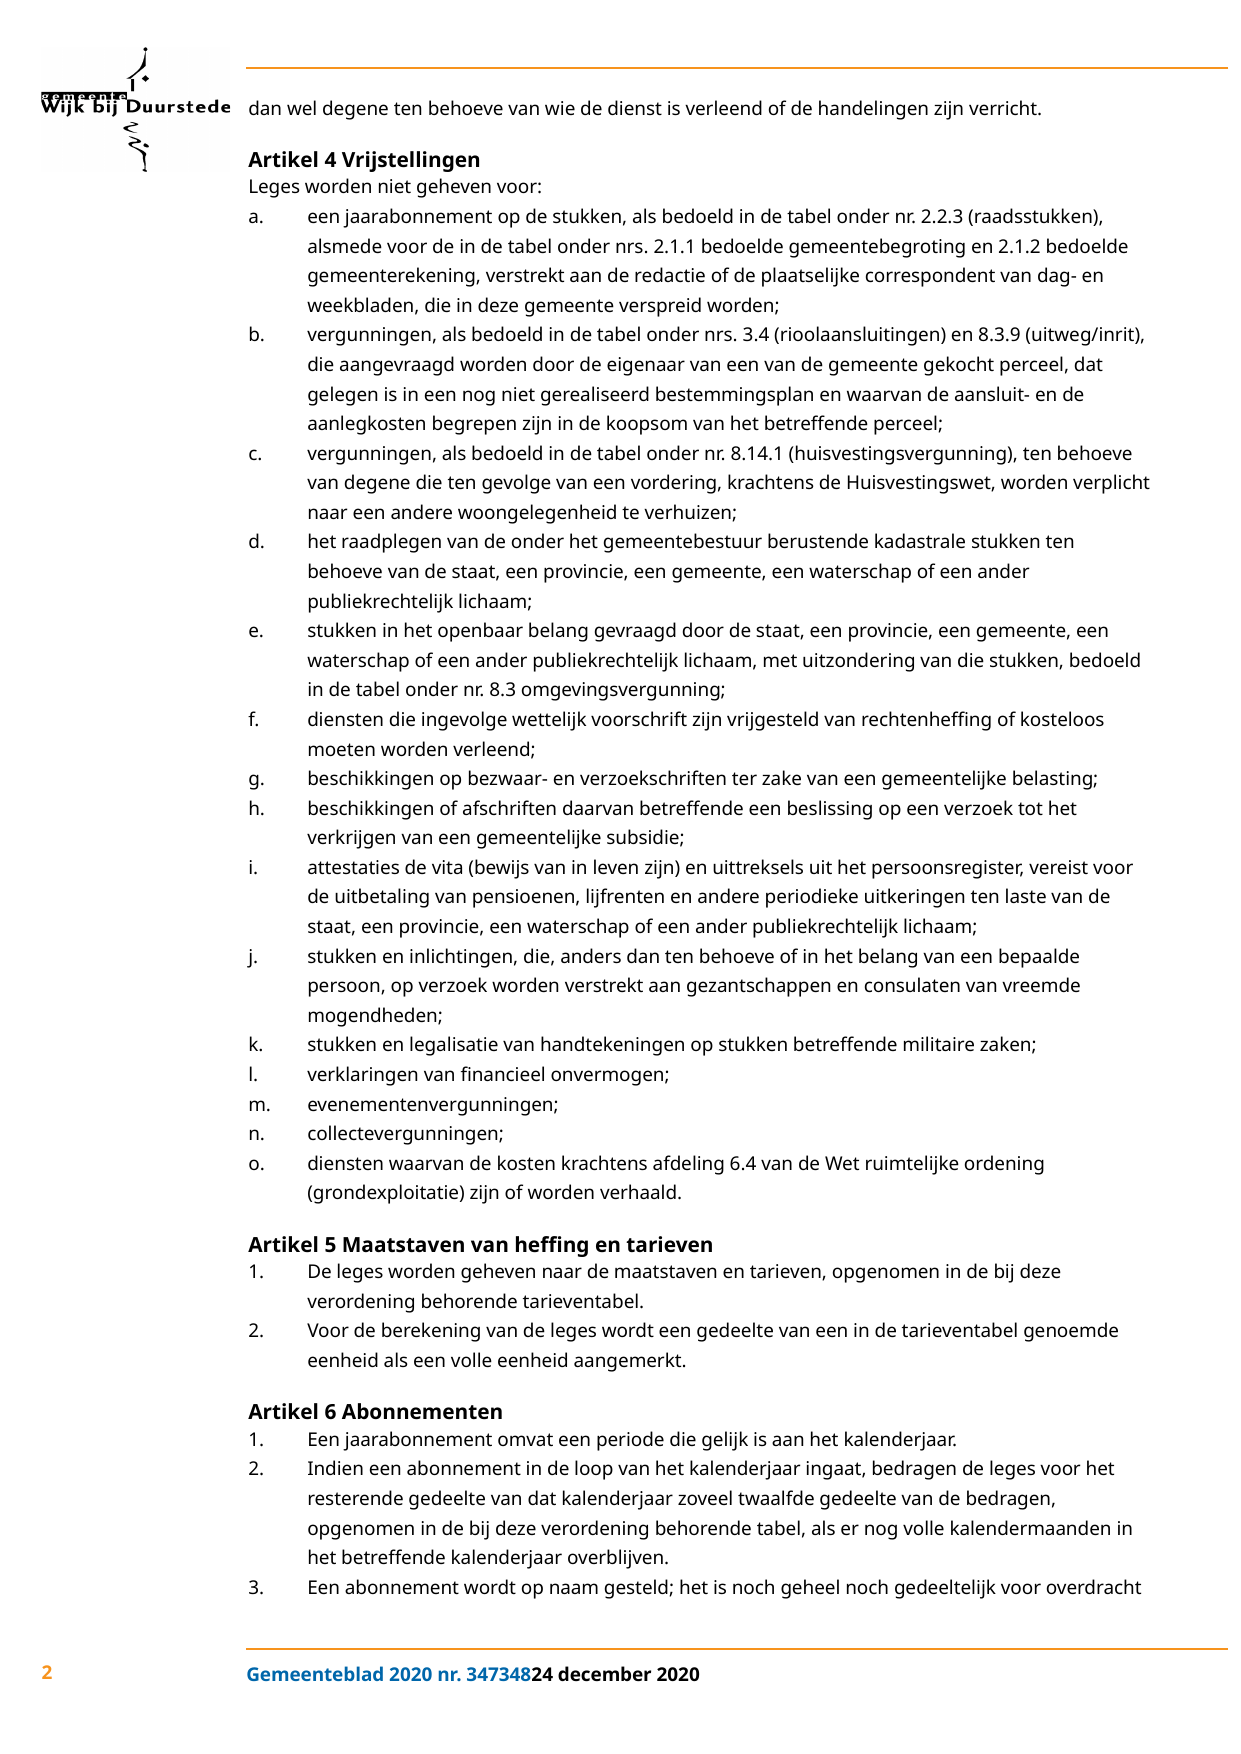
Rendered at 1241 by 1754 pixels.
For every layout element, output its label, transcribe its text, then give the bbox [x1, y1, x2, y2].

list Een jaarabonnement omvat een periode die gelijk is aan het kalenderjaar. [248, 1426, 1152, 1452]
list attestaties de vita (bewijs van in leven zijn) en uittreksels uit het persoonsregister, vereist voor de uitbetaling van pensioenen, lijfrenten en andere periodieke uitkeringen ten laste van de staat, een provincie, een waterschap of een ander publiekrechtelijk lichaam; [248, 854, 1152, 939]
list evenementenvergunningen; [248, 1091, 1152, 1116]
list het raadplegen van de onder het gemeentebestuur berustende kadastrale stukken ten behoeve van de staat, een provincie, een gemeente, een waterschap of een ander publiekrechtelijk lichaam; [248, 529, 1152, 613]
list De leges worden geheven naar de maatstaven en tarieven, opgenomen in de bij deze verordening behorende tarieventabel. [248, 1258, 1152, 1314]
list stukken en legalisatie van handtekeningen op stukken betreffende militaire zaken; [248, 1032, 1152, 1057]
list Indien een abonnement in de loop van het kalenderjaar ingaat, bedragen de leges voor het resterende gedeelte van dat kalenderjaar zoveel twaalfde gedeelte van de bedragen, opgenomen in de bij deze verordening behorende tabel, als er nog volle kalendermaanden in het betreffende kalenderjaar overblijven. [248, 1456, 1152, 1570]
list Een abonnement wordt op naam gesteld; het is noch geheel noch gedeeltelijk voor overdracht [248, 1574, 1152, 1599]
text dan wel degene ten behoeve van wie de dienst is verleend of de handelingen zijn verricht. [248, 95, 1152, 121]
list een jaarabonnement op de stukken, als bedoeld in de tabel onder nr. 2.2.3 (raadsstukken), alsmede voor de in de tabel onder nrs. 2.1.1 bedoelde gemeentebegroting en 2.1.2 bedoelde gemeenterekening, verstrekt aan de redactie of de plaatselijke correspondent van dag- en weekbladen, die in deze gemeente verspreid worden; [248, 203, 1152, 318]
text Artikel 5 Maatstaven van heffing en tarieven [248, 1230, 1152, 1258]
list stukken en inlichtingen, die, anders dan ten behoeve of in het belang van een bepaalde persoon, op verzoek worden verstrekt aan gezantschappen en consulaten van vreemde mogendheden; [248, 943, 1152, 1028]
list diensten die ingevolge wettelijk voorschrift zijn vrijgesteld van rechtenheffing of kosteloos moeten worden verleend; [248, 706, 1152, 761]
picture [41, 47, 231, 172]
list collectevergunningen; [248, 1120, 1152, 1146]
list stukken in het openbaar belang gevraagd door de staat, een provincie, een gemeente, een waterschap of een ander publiekrechtelijk lichaam, met uitzondering van die stukken, bedoeld in de tabel onder nr. 8.3 omgevingsvergunning; [248, 617, 1152, 702]
text Artikel 4 Vrijstellingen [248, 145, 1152, 174]
list vergunningen, als bedoeld in de tabel onder nr. 8.14.1 (huisvestingsvergunning), ten behoeve van degene die ten gevolge van een vordering, krachtens de Huisvestingswet, worden verplicht naar een andere woongelegenheid te verhuizen; [248, 440, 1152, 525]
list beschikkingen of afschriften daarvan betreffende een beslissing op een verzoek tot het verkrijgen van een gemeentelijke subsidie; [248, 795, 1152, 850]
text Artikel 6 Abonnementen [248, 1397, 1152, 1426]
list diensten waarvan de kosten krachtens afdeling 6.4 van de Wet ruimtelijke ordening (grondexploitatie) zijn of worden verhaald. [248, 1150, 1152, 1205]
list Voor de berekening van de leges wordt een gedeelte van een in de tarieventabel genoemde eenheid als een volle eenheid aangemerkt. [248, 1317, 1152, 1373]
text Leges worden niet geheven voor: [248, 174, 1152, 199]
list vergunningen, als bedoeld in de tabel onder nrs. 3.4 (rioolaansluitingen) en 8.3.9 (uitweg/inrit), die aangevraagd worden door de eigenaar van een van de gemeente gekocht perceel, dat gelegen is in een nog niet gerealiseerd bestemmingsplan en waarvan de aansluit- en de aanlegkosten begrepen zijn in de koopsom van het betreffende perceel; [248, 322, 1152, 436]
list beschikkingen op bezwaar- en verzoekschriften ter zake van een gemeentelijke belasting; [248, 765, 1152, 791]
list verklaringen van financieel onvermogen; [248, 1061, 1152, 1087]
